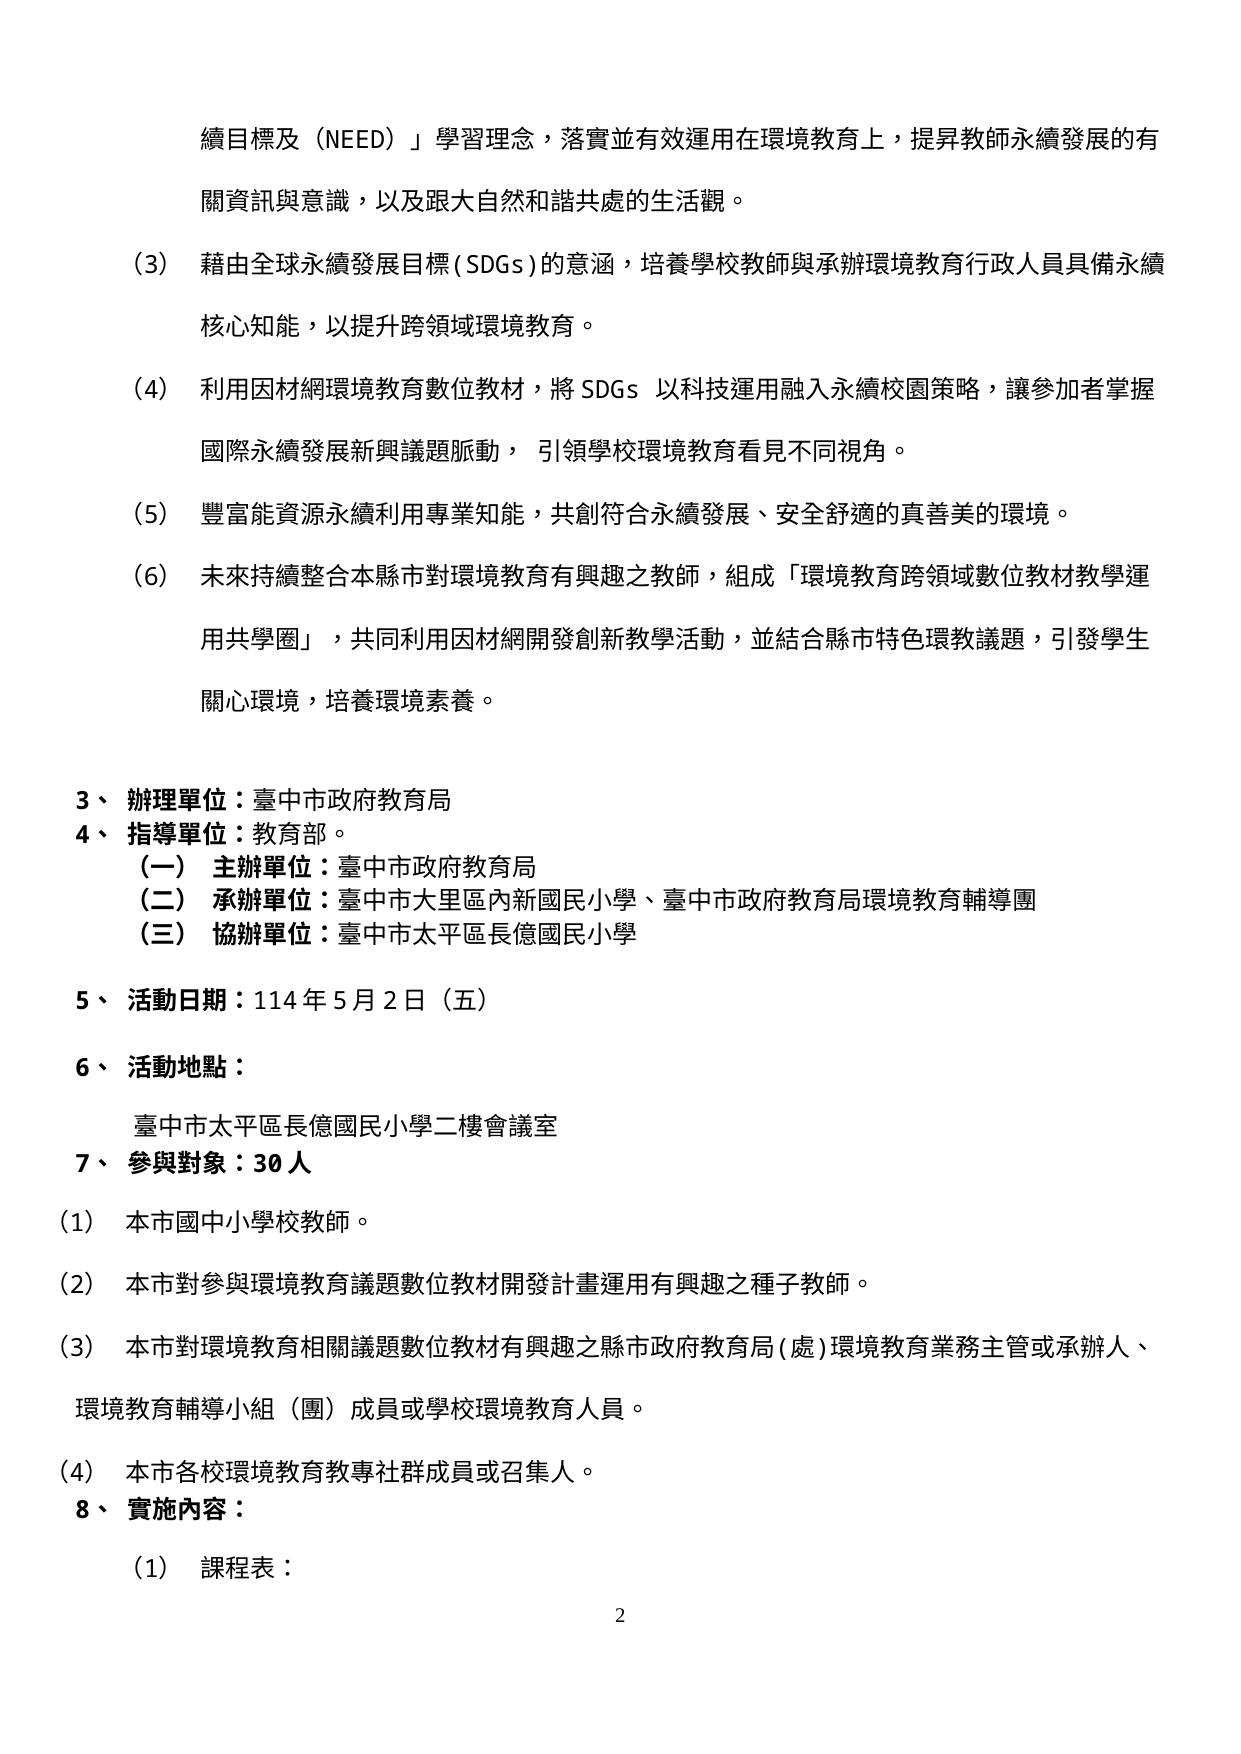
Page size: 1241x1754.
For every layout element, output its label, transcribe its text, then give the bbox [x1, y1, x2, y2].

list 未來持續整合本縣市對環境教育有興趣之教師，組成「環境教育跨領域數位教材教學運用共學圈」，共同利用因材網開發創新教學活動，並結合縣市特色環教議題，引發學生關心環境，培養環境素養。 [119, 533, 1165, 721]
text （二） 承辦單位：臺中市大里區內新國民小學、臺中市政府教育局環境教育輔導團 [125, 883, 1165, 916]
list 參與對象：30人 [75, 1146, 1165, 1179]
text 臺中市太平區長億國民小學二樓會議室 [75, 1083, 1165, 1146]
list 活動地點： [75, 1050, 1165, 1083]
list 本市國中小學校教師。 [44, 1179, 1165, 1241]
list 利用因材網環境教育數位教材，將SDGs 以科技運用融入永續校園策略，讓參加者掌握國際永續發展新興議題脈動， 引領學校環境教育看見不同視角。 [119, 346, 1165, 471]
list 辦理單位：臺中市政府教育局 [75, 783, 1165, 816]
list 本市對參與環境教育議題數位教材開發計畫運用有興趣之種子教師。 [44, 1241, 1165, 1304]
list 活動日期：114年5月2日（五） [75, 983, 1165, 1016]
list 續目標及（NEED）」學習理念，落實並有效運用在環境教育上，提昇教師永續發展的有關資訊與意識，以及跟大自然和諧共處的生活觀。 [119, 96, 1165, 221]
list 指導單位：教育部。 [75, 816, 1165, 850]
list 本市對環境教育相關議題數位教材有興趣之縣市政府教育局(處)環境教育業務主管或承辦人、環境教育輔導小組（團）成員或學校環境教育人員。 [44, 1304, 1165, 1429]
list 豐富能資源永續利用專業知能，共創符合永續發展、安全舒適的真善美的環境。 [119, 471, 1165, 533]
text （一） 主辦單位：臺中市政府教育局 [125, 850, 1165, 883]
text （三） 協辦單位：臺中市太平區長億國民小學 [125, 916, 1165, 950]
list 實施內容： [75, 1491, 1165, 1525]
list 課程表： [119, 1525, 1165, 1587]
list 藉由全球永續發展目標(SDGs)的意涵，培養學校教師與承辦環境教育行政人員具備永續核心知能，以提升跨領域環境教育。 [119, 221, 1165, 346]
list 本市各校環境教育教專社群成員或召集人。 [44, 1429, 1165, 1491]
